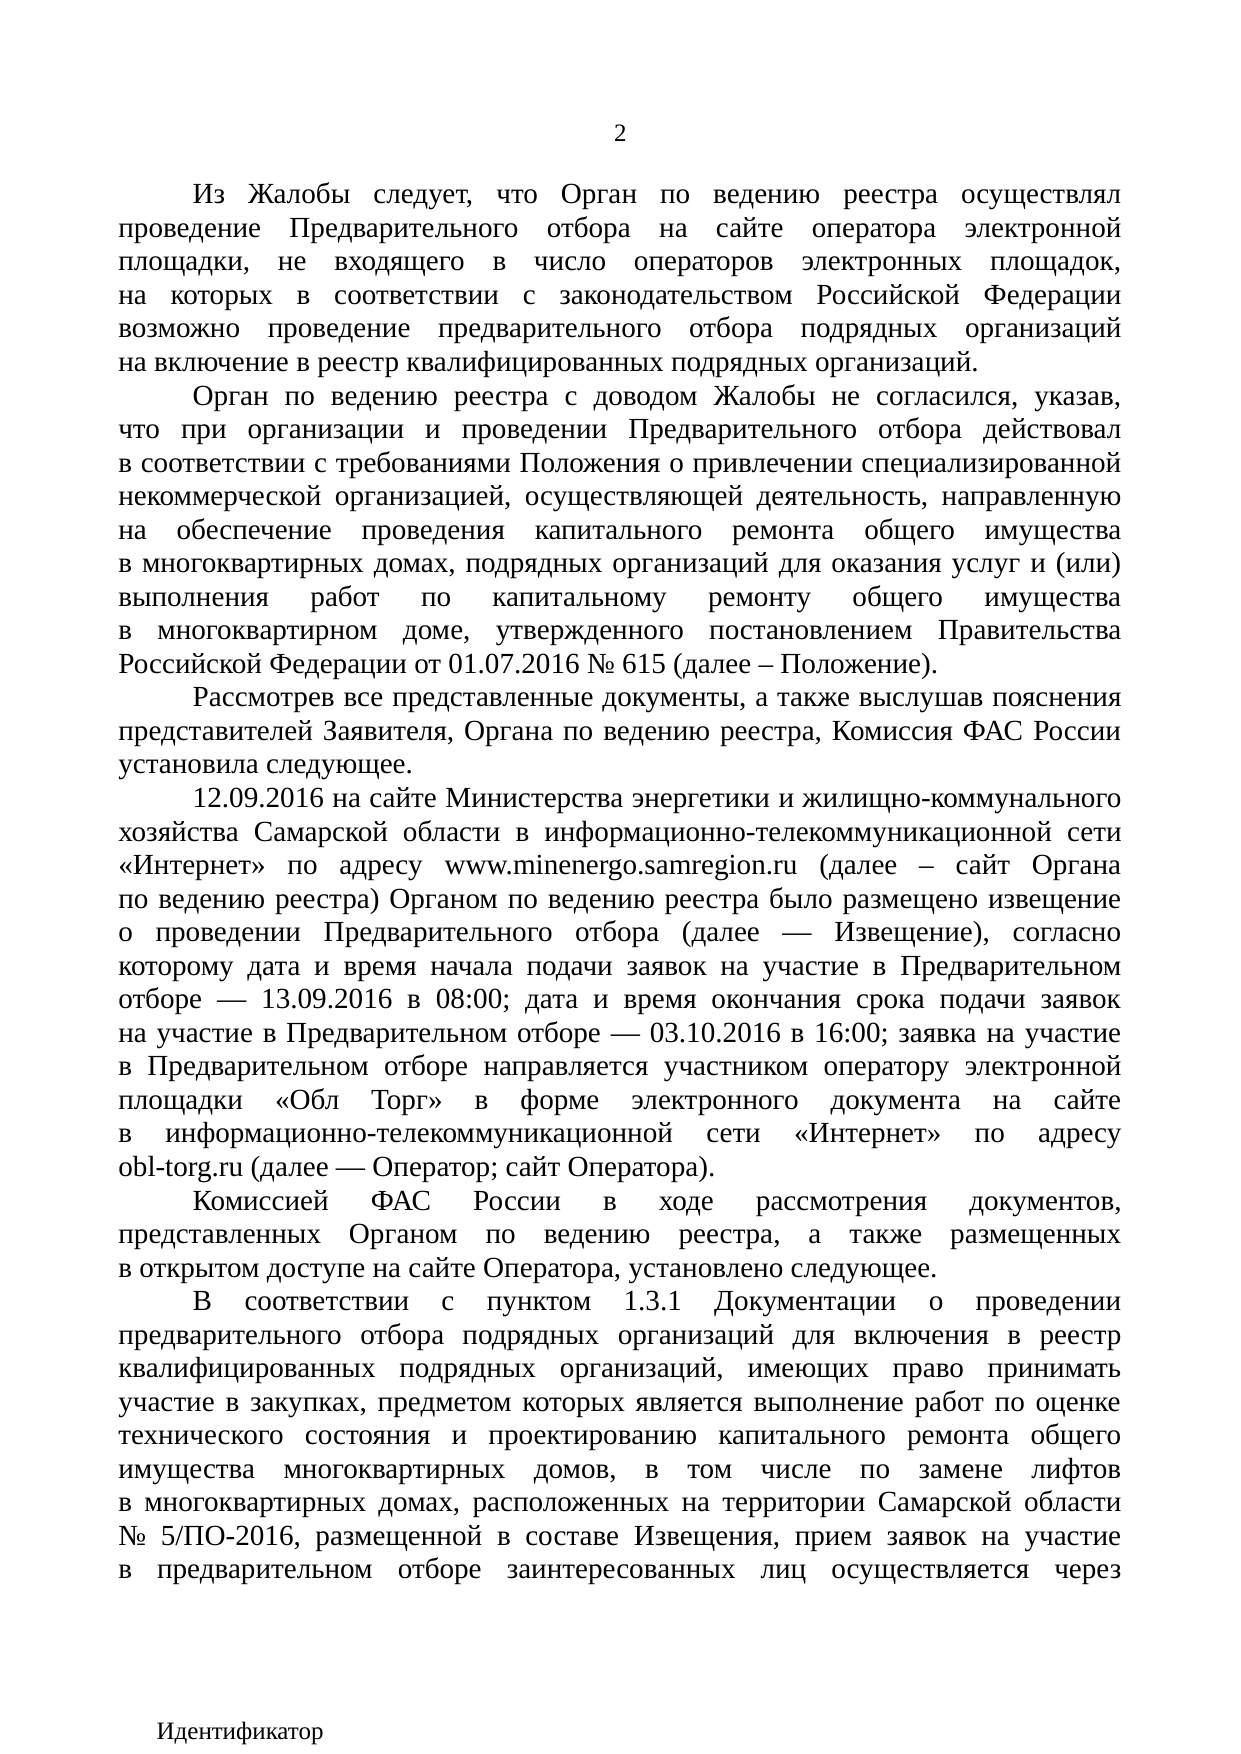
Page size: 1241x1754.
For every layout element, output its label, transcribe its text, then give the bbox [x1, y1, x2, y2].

text В соответствии с пунктом 1.3.1 Документации о проведении предварительного отбора подрядных организаций для включения в реестр квалифицированных подрядных организаций, имеющих право принимать участие в закупках, предметом которых является выполнение работ по оценке технического состояния и проектированию капитального ремонта общего имущества многоквартирных домов, в том числе по замене лифтов в многоквартирных домах, расположенных на территории Самарской области № 5/ПО-2016, размещенной в составе Извещения, прием заявок на участие в предварительном отборе заинтересованных лиц осуществляется через [118, 1283, 1122, 1585]
text Орган по ведению реестра с доводом Жалобы не согласился, указав, что при организации и проведении Предварительного отбора действовал в соответствии с требованиями Положения о привлечении специализированной некоммерческой организацией, осуществляющей деятельность, направленную на обеспечение проведения капитального ремонта общего имущества в многоквартирных домах, подрядных организаций для оказания услуг и (или) выполнения работ по капитальному ремонту общего имущества в многоквартирном доме, утвержденного постановлением Правительства Российской Федерации от 01.07.2016 № 615 (далее – Положение). [118, 378, 1122, 679]
text Из Жалобы следует, что Орган по ведению реестра осуществлял проведение Предварительного отбора на сайте оператора электронной площадки, не входящего в число операторов электронных площадок, на которых в соответствии с законодательством Российской Федерации возможно проведение предварительного отбора подрядных организаций на включение в реестр квалифицированных подрядных организаций. [118, 176, 1122, 378]
text Комиссией ФАС России в ходе рассмотрения документов, представленных Органом по ведению реестра, а также размещенных в открытом доступе на сайте Оператора, установлено следующее. [118, 1183, 1122, 1283]
text Рассмотрев все представленные документы, а также выслушав пояснения представителей Заявителя, Органа по ведению реестра, Комиссия ФАС России установила следующее. [118, 679, 1122, 780]
text 12.09.2016 на сайте Министерства энергетики и жилищно-коммунального хозяйства Самарской области в информационно-телекоммуникационной сети «Интернет» по адресу www.minenergo.samregion.ru (далее – сайт Органа по ведению реестра) Органом по ведению реестра было размещено извещение о проведении Предварительного отбора (далее — Извещение), согласно которому дата и время начала подачи заявок на участие в Предварительном отборе — 13.09.2016 в 08:00; дата и время окончания срока подачи заявок на участие в Предварительном отборе — 03.10.2016 в 16:00; заявка на участие в Предварительном отборе направляется участником оператору электронной площадки «Обл Торг» в форме электронного документа на сайте в информационно-телекоммуникационной сети «Интернет» по адресу obl-torg.ru (далее — Оператор; сайт Оператора). [118, 780, 1122, 1183]
